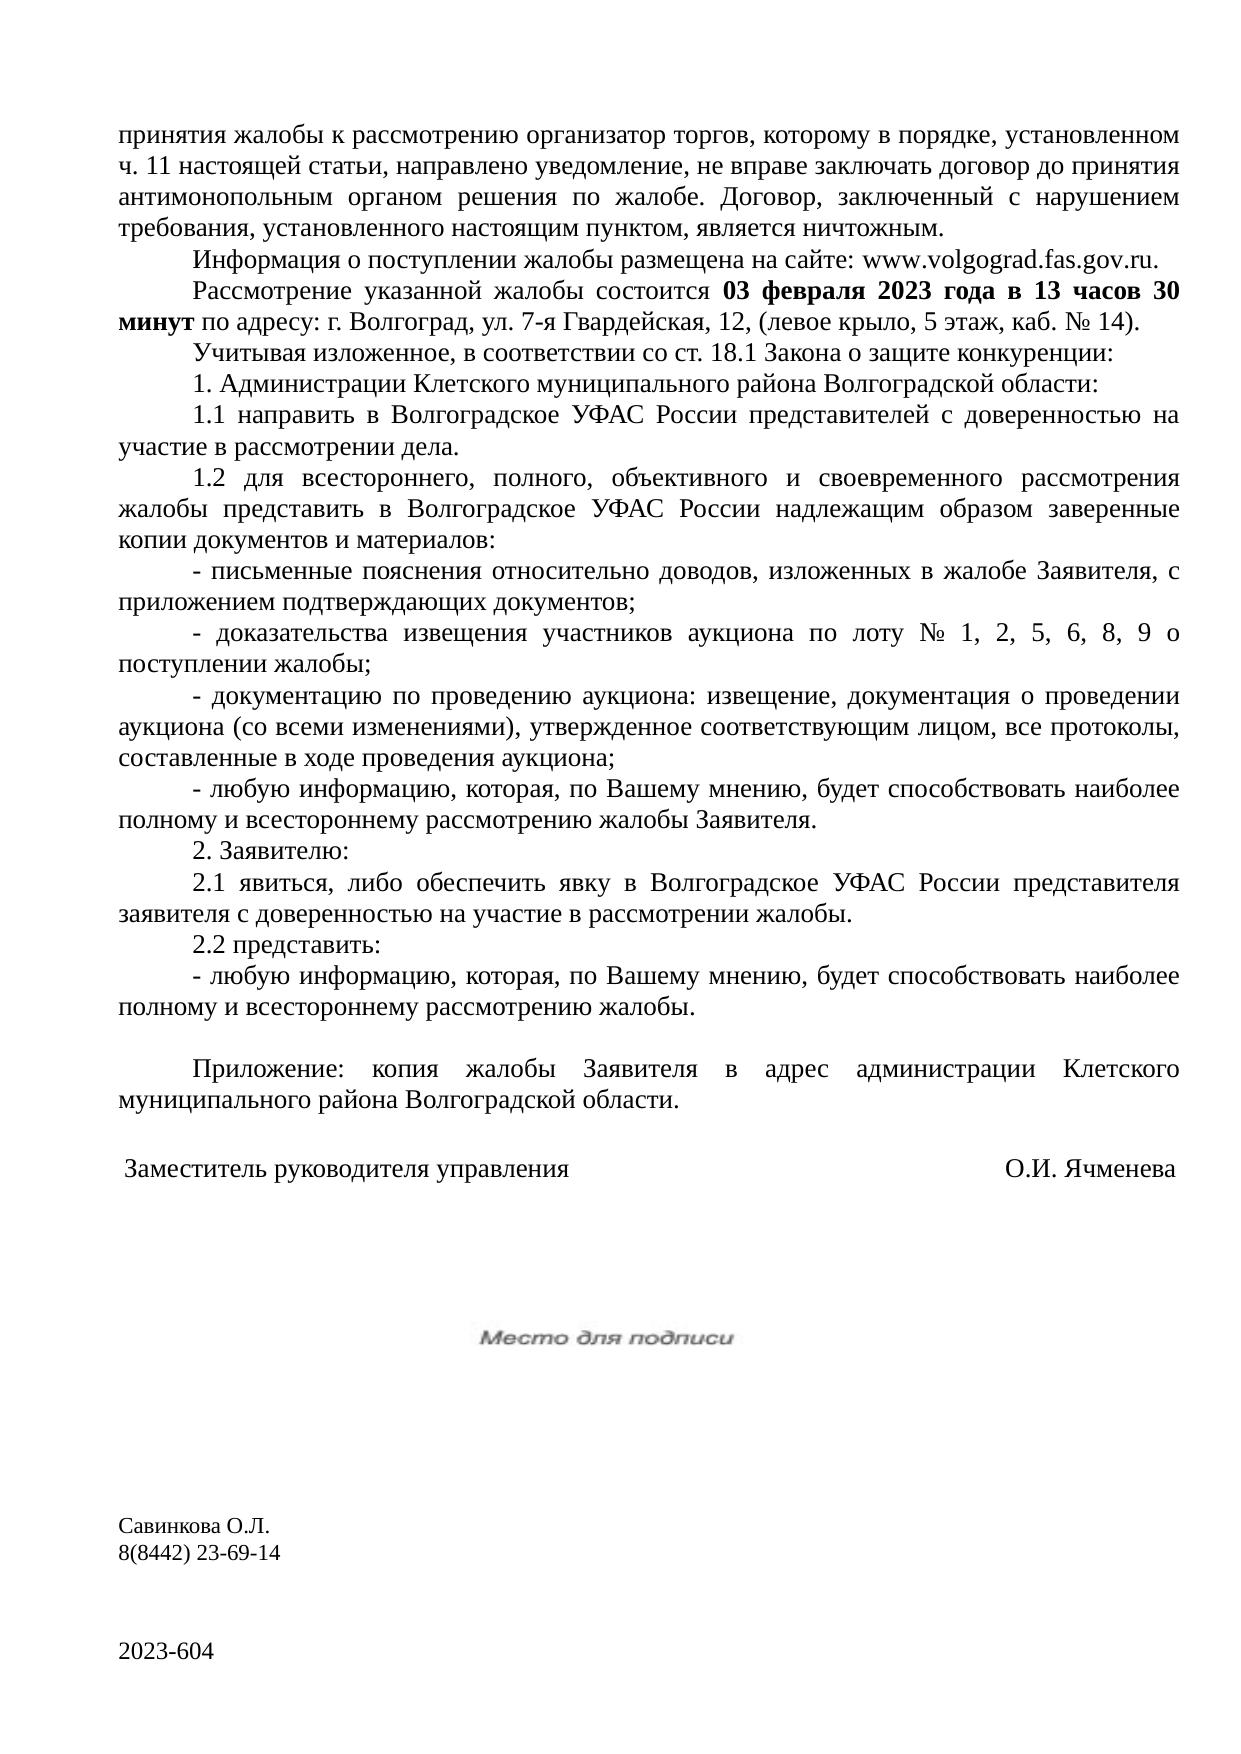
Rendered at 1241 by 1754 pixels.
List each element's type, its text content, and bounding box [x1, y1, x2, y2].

subtitle - доказательства извещения участников аукциона по лоту № 1, 2, 5, 6, 8, 9 о поступлении жалобы; [118, 616, 1181, 679]
table_cell [353, 1439, 832, 1481]
subtitle 2.2 представить: [118, 928, 1181, 959]
table_header Заместитель руководителя управления [118, 1146, 832, 1188]
subtitle 1. Администрации Клетского муниципального района Волгоградской области: [118, 367, 1181, 398]
subtitle Приложение: копия жалобы Заявителя в адрес администрации Клетского муниципального района Волгоградской области. [118, 1052, 1181, 1115]
text Информация о поступлении жалобы размещена на сайте: www.volgograd.fas.gov.ru. [118, 243, 1181, 274]
subtitle - любую информацию, которая, по Вашему мнению, будет способствовать наиболее полному и всестороннему рассмотрению жалобы. [118, 959, 1181, 1021]
text принятия жалобы к рассмотрению организатор торгов, которому в порядке, установленном ч. 11 настоящей статьи, направлено уведомление, не вправе заключать договор до принятия антимонопольным органом решения по жалобе. Договор, заключенный с нарушением требования, установленного настоящим пунктом, является ничтожным. [118, 118, 1181, 243]
table_cell [118, 1439, 352, 1481]
subtitle - любую информацию, которая, по Вашему мнению, будет способствовать наиболее полному и всестороннему рассмотрению жалобы Заявителя. [118, 772, 1181, 834]
subtitle 1.2 для всестороннего, полного, объективного и своевременного рассмотрения жалобы представить в Волгоградское УФАС России надлежащим образом заверенные копии документов и материалов: [118, 461, 1181, 554]
text Савинкова О.Л. [118, 1513, 1181, 1539]
table_cell [118, 1189, 352, 1439]
text Учитывая изложенное, в соответствии со ст. 18.1 Закона о защите конкуренции: [118, 336, 1181, 367]
subtitle - письменные пояснения относительно доводов, изложенных в жалобе Заявителя, с приложением подтверждающих документов; [118, 554, 1181, 616]
table_header О.И. Ячменева [832, 1146, 1182, 1188]
table_cell [832, 1189, 1182, 1439]
text 8(8442) 23-69-14 [118, 1539, 1181, 1565]
picture [417, 1284, 780, 1402]
subtitle 1.1 направить в Волгоградское УФАС России представителей с доверенностью на участие в рассмотрении дела. [118, 398, 1181, 461]
table_cell [832, 1439, 1182, 1481]
text Рассмотрение указанной жалобы состоится 03 февраля 2023 года в 13 часов 30 минут по адресу: г. Волгоград, ул. 7-я Гвардейская, 12, (левое крыло, 5 этаж, каб. № 14). [118, 274, 1181, 336]
table_cell [353, 1189, 832, 1439]
subtitle 2. Заявителю: [118, 834, 1181, 866]
subtitle 2.1 явиться, либо обеспечить явку в Волгоградское УФАС России представителя заявителя с доверенностью на участие в рассмотрении жалобы. [118, 866, 1181, 928]
subtitle - документацию по проведению аукциона: извещение, документация о проведении аукциона (со всеми изменениями), утвержденное соответствующим лицом, все протоколы, составленные в ходе проведения аукциона; [118, 679, 1181, 772]
